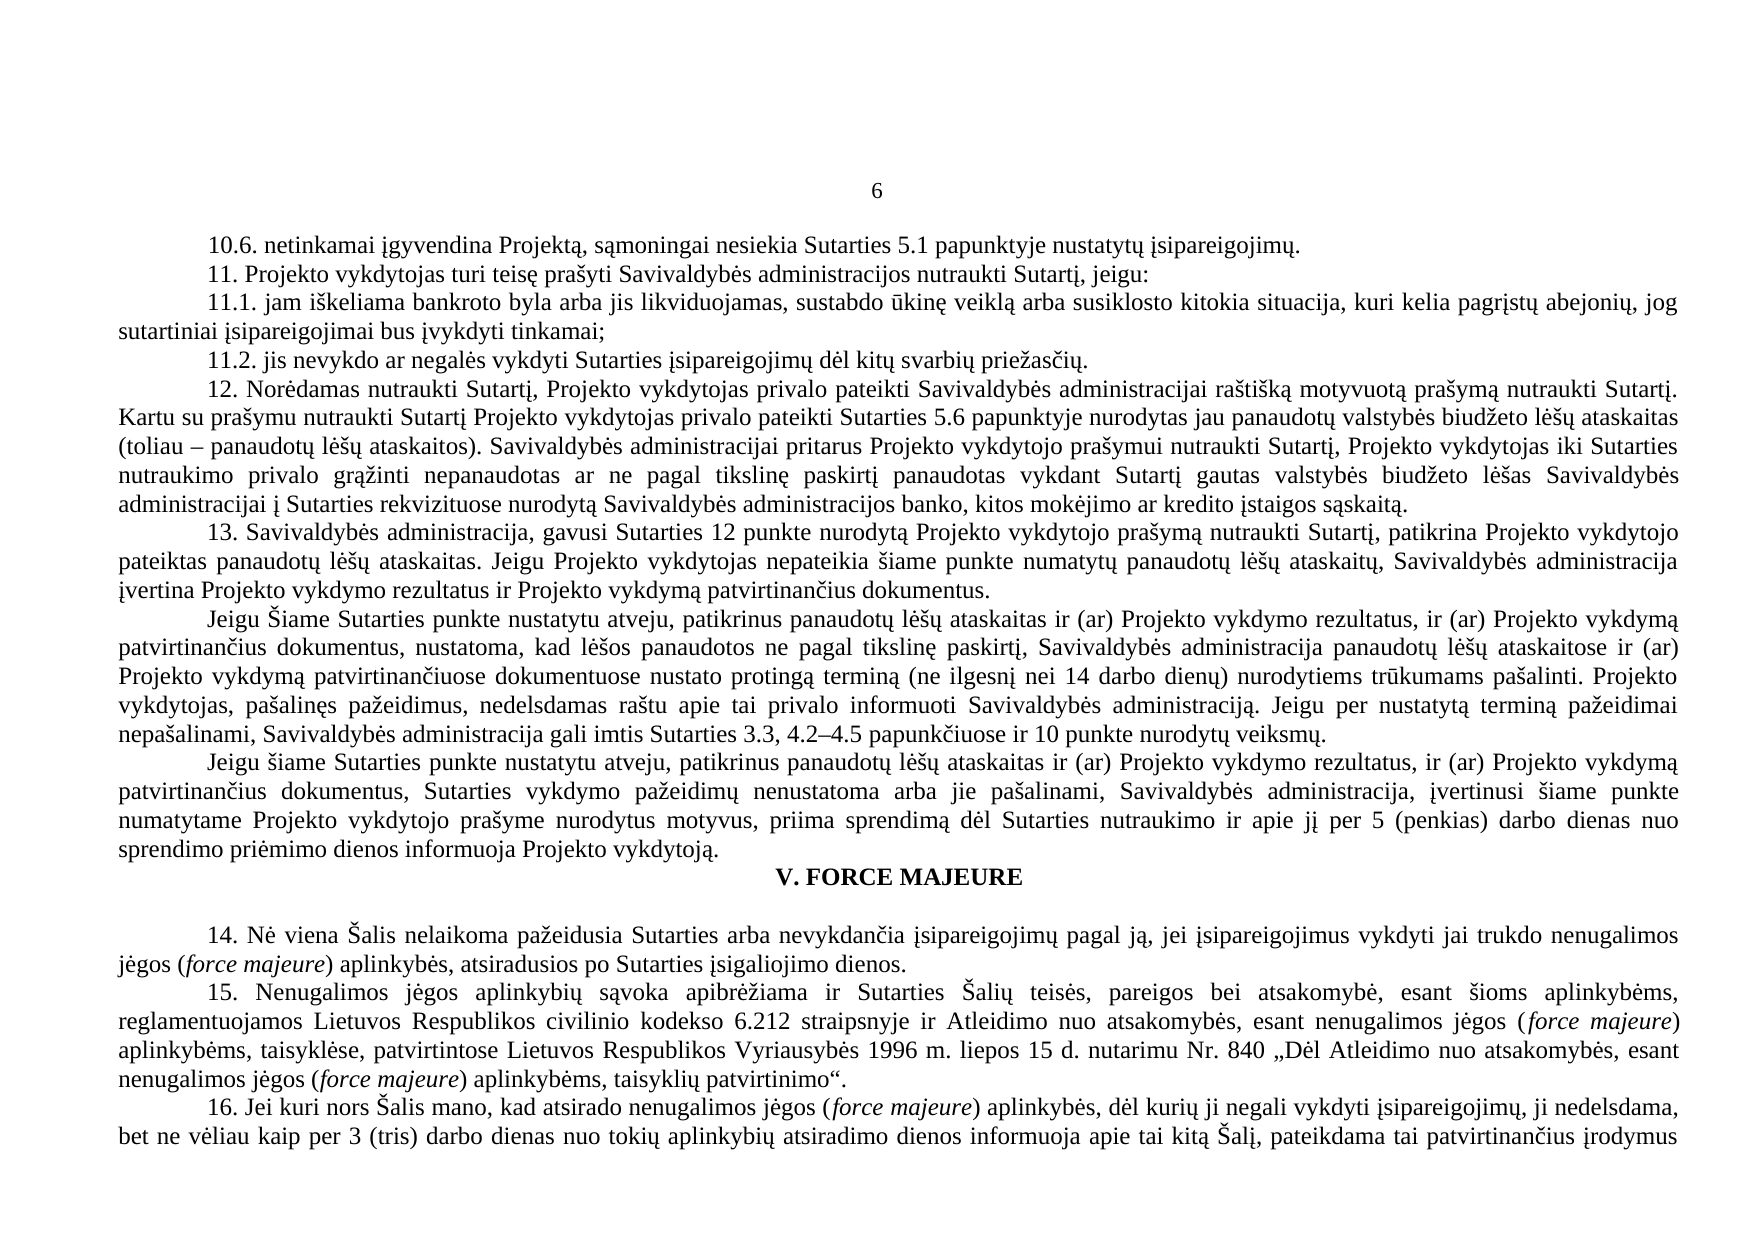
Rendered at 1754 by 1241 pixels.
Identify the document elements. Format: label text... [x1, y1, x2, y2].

text 11.1. jam iškeliama bankroto byla arba jis likviduojamas, sustabdo ūkinę veiklą arba susiklosto kitokia situacija, kuri kelia pagrįstų abejonių, jog sutartiniai įsipareigojimai bus įvykdyti tinkamai; [118, 287, 1680, 345]
text 11.2. jis nevykdo ar negalės vykdyti Sutarties įsipareigojimų dėl kitų svarbių priežasčių. [118, 345, 1680, 374]
text Jeigu šiame Sutarties punkte nustatytu atveju, patikrinus panaudotų lėšų ataskaitas ir (ar) Projekto vykdymo rezultatus, ir (ar) Projekto vykdymą patvirtinančius dokumentus, Sutarties vykdymo pažeidimų nenustatoma arba jie pašalinami, Savivaldybės administracija, įvertinusi šiame punkte numatytame Projekto vykdytojo prašyme nurodytus motyvus, priima sprendimą dėl Sutarties nutraukimo ir apie jį per 5 (penkias) darbo dienas nuo sprendimo priėmimo dienos informuoja Projekto vykdytoją. [118, 747, 1680, 862]
text 10.6. netinkamai įgyvendina Projektą, sąmoningai nesiekia Sutarties 5.1 papunktyje nustatytų įsipareigojimų. [118, 230, 1680, 259]
text 11. Projekto vykdytojas turi teisę prašyti Savivaldybės administracijos nutraukti Sutartį, jeigu: [118, 259, 1680, 287]
text 15. Nenugalimos jėgos aplinkybių sąvoka apibrėžiama ir Sutarties Šalių teisės, pareigos bei atsakomybė, esant šioms aplinkybėms, reglamentuojamos Lietuvos Respublikos civilinio kodekso 6.212 straipsnyje ir Atleidimo nuo atsakomybės, esant nenugalimos jėgos (force majeure) aplinkybėms, taisyklėse, patvirtintose Lietuvos Respublikos Vyriausybės 1996 m. liepos 15 d. nutarimu Nr. 840 „Dėl Atleidimo nuo atsakomybės, esant nenugalimos jėgos (force majeure) aplinkybėms, taisyklių patvirtinimo“. [118, 977, 1680, 1092]
text 12. Norėdamas nutraukti Sutartį, Projekto vykdytojas privalo pateikti Savivaldybės administracijai raštišką motyvuotą prašymą nutraukti Sutartį. Kartu su prašymu nutraukti Sutartį Projekto vykdytojas privalo pateikti Sutarties 5.6 papunktyje nurodytas jau panaudotų valstybės biudžeto lėšų ataskaitas (toliau – panaudotų lėšų ataskaitos). Savivaldybės administracijai pritarus Projekto vykdytojo prašymui nutraukti Sutartį, Projekto vykdytojas iki Sutarties nutraukimo privalo grąžinti nepanaudotas ar ne pagal tikslinę paskirtį panaudotas vykdant Sutartį gautas valstybės biudžeto lėšas Savivaldybės administracijai į Sutarties rekvizituose nurodytą Savivaldybės administracijos banko, kitos mokėjimo ar kredito įstaigos sąskaitą. [118, 374, 1680, 517]
text 16. Jei kuri nors Šalis mano, kad atsirado nenugalimos jėgos (force majeure) aplinkybės, dėl kurių ji negali vykdyti įsipareigojimų, ji nedelsdama, bet ne vėliau kaip per 3 (tris) darbo dienas nuo tokių aplinkybių atsiradimo dienos informuoja apie tai kitą Šalį, pateikdama tai patvirtinančius įrodymus [118, 1092, 1680, 1150]
text V. FORCE MAJEURE [118, 862, 1680, 891]
text Jeigu Šiame Sutarties punkte nustatytu atveju, patikrinus panaudotų lėšų ataskaitas ir (ar) Projekto vykdymo rezultatus, ir (ar) Projekto vykdymą patvirtinančius dokumentus, nustatoma, kad lėšos panaudotos ne pagal tikslinę paskirtį, Savivaldybės administracija panaudotų lėšų ataskaitose ir (ar) Projekto vykdymą patvirtinančiuose dokumentuose nustato protingą terminą (ne ilgesnį nei 14 darbo dienų) nurodytiems trūkumams pašalinti. Projekto vykdytojas, pašalinęs pažeidimus, nedelsdamas raštu apie tai privalo informuoti Savivaldybės administraciją. Jeigu per nustatytą terminą pažeidimai nepašalinami, Savivaldybės administracija gali imtis Sutarties 3.3, 4.2–4.5 papunkčiuose ir 10 punkte nurodytų veiksmų. [118, 604, 1680, 747]
text 14. Nė viena Šalis nelaikoma pažeidusia Sutarties arba nevykdančia įsipareigojimų pagal ją, jei įsipareigojimus vykdyti jai trukdo nenugalimos jėgos (force majeure) aplinkybės, atsiradusios po Sutarties įsigaliojimo dienos. [118, 920, 1680, 977]
text 13. Savivaldybės administracija, gavusi Sutarties 12 punkte nurodytą Projekto vykdytojo prašymą nutraukti Sutartį, patikrina Projekto vykdytojo pateiktas panaudotų lėšų ataskaitas. Jeigu Projekto vykdytojas nepateikia šiame punkte numatytų panaudotų lėšų ataskaitų, Savivaldybės administracija įvertina Projekto vykdymo rezultatus ir Projekto vykdymą patvirtinančius dokumentus. [118, 517, 1680, 604]
